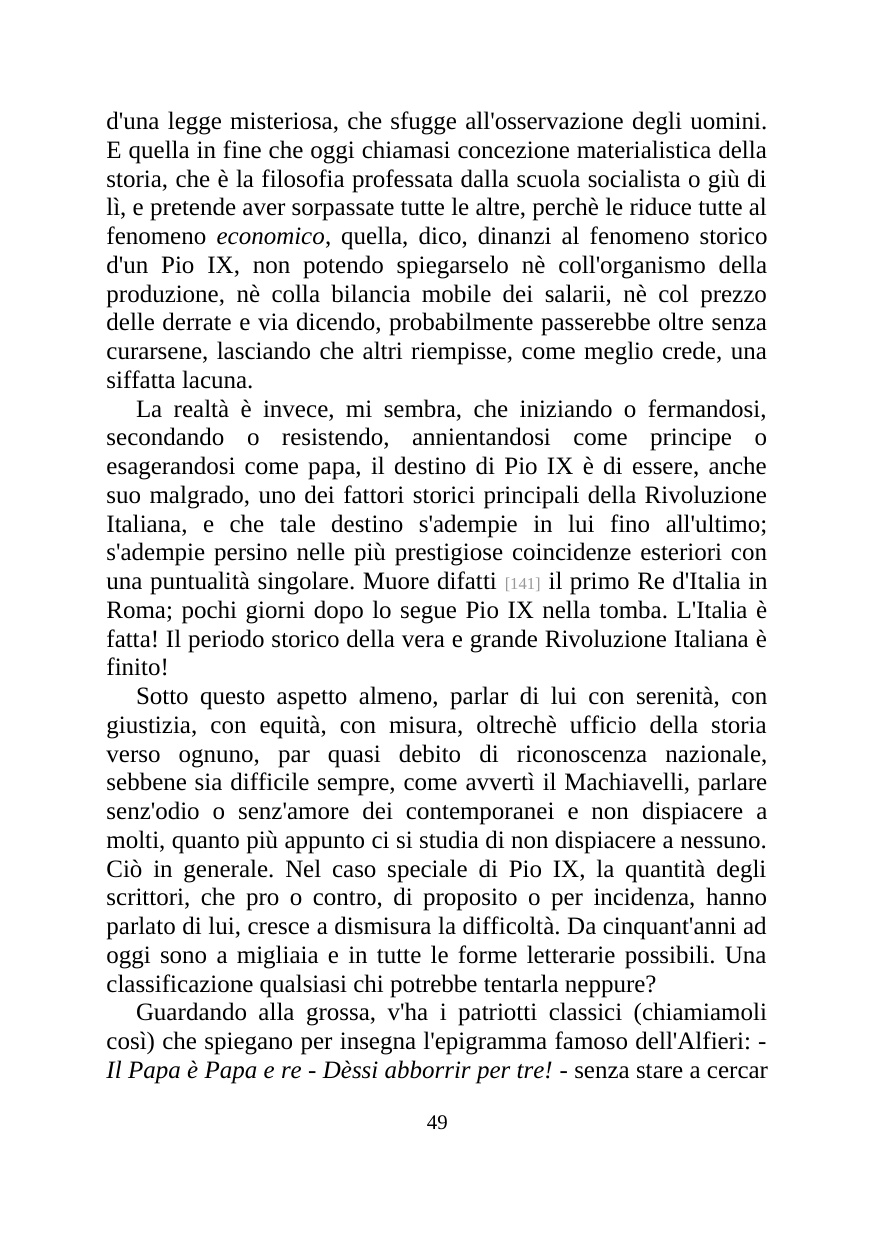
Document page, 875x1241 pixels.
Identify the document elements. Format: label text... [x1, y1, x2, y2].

text d'una legge misteriosa, che sfugge all'osservazione degli uomini. E quella in fine che oggi chiamasi concezione materialistica della storia, che è la filosofia professata dalla scuola socialista o giù di lì, e pretende aver sorpassate tutte le altre, perchè le riduce tutte al fenomeno economico, quella, dico, dinanzi al fenomeno storico d'un Pio IX, non potendo spiegarselo nè coll'organismo della produzione, nè colla bilancia mobile dei salarii, nè col prezzo delle derrate e via dicendo, probabilmente passerebbe oltre senza curarsene, lasciando che altri riempisse, come meglio crede, una siffatta lacuna. [106, 106, 768, 394]
text Sotto questo aspetto almeno, parlar di lui con serenità, con giustizia, con equità, con misura, oltrechè ufficio della storia verso ognuno, par quasi debito di riconoscenza nazionale, sebbene sia difficile sempre, come avvertì il Machiavelli, parlare senz'odio o senz'amore dei contemporanei e non dispiacere a molti, quanto più appunto ci si studia di non dispiacere a nessuno. Ciò in generale. Nel caso speciale di Pio IX, la quantità degli scrittori, che pro o contro, di proposito o per incidenza, hanno parlato di lui, cresce a dismisura la difficoltà. Da cinquant'anni ad oggi sono a migliaia e in tutte le forme letterarie possibili. Una classificazione qualsiasi chi potrebbe tentarla neppure? [106, 681, 768, 997]
text Guardando alla grossa, v'ha i patriotti classici (chiamiamoli così) che spiegano per insegna l'epigramma famoso dell'Alfieri: - Il Papa è Papa e re - Dèssi abborrir per tre! - senza stare a cercar [106, 997, 768, 1084]
text La realtà è invece, mi sembra, che iniziando o fermandosi, secondando o resistendo, annientandosi come principe o esagerandosi come papa, il destino di Pio IX è di essere, anche suo malgrado, uno dei fattori storici principali della Rivoluzione Italiana, e che tale destino s'adempie in lui fino all'ultimo; s'adempie persino nelle più prestigiose coincidenze esteriori con una puntualità singolare. Muore difatti [141] il primo Re d'Italia in Roma; pochi giorni dopo lo segue Pio IX nella tomba. L'Italia è fatta! Il periodo storico della vera e grande Rivoluzione Italiana è finito! [106, 394, 768, 681]
